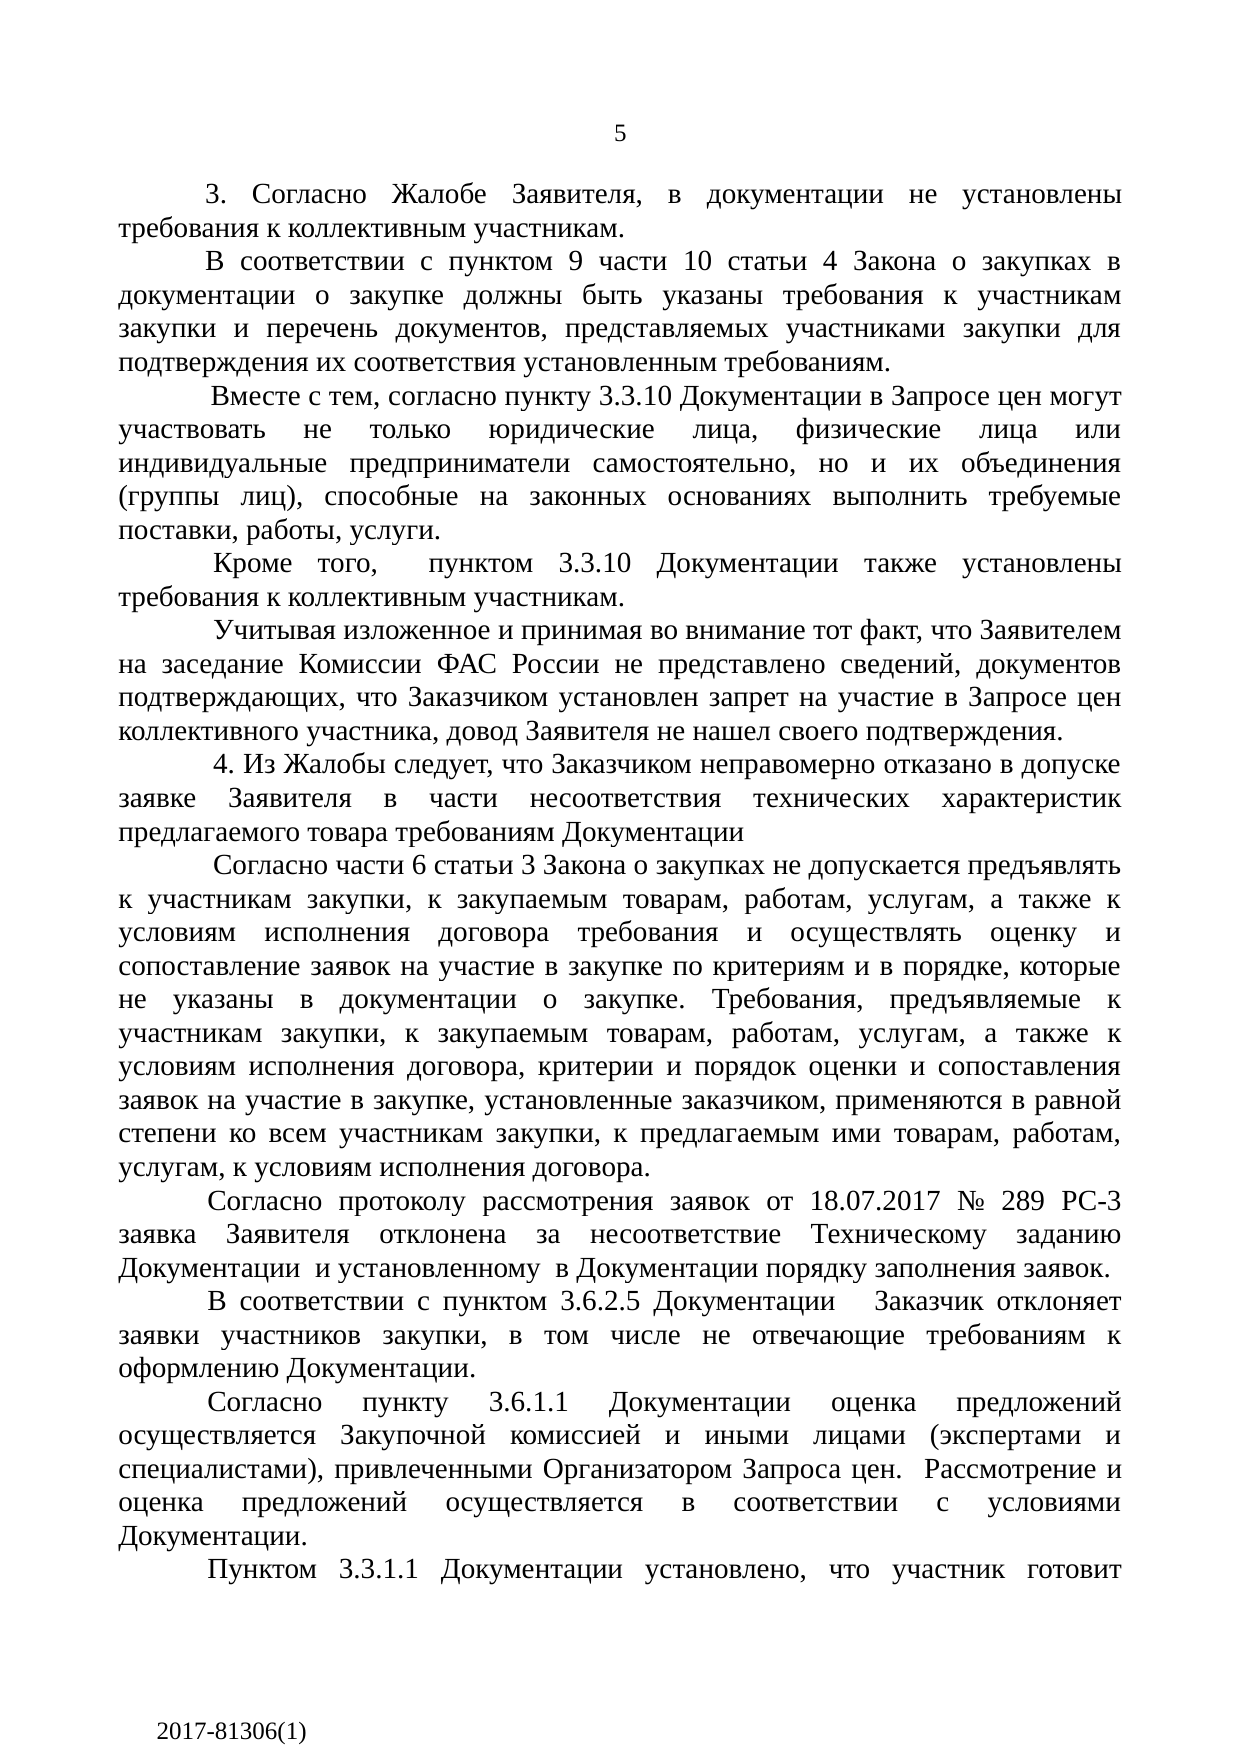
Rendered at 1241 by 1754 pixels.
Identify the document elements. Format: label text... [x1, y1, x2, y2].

text Пунктом 3.3.1.1 Документации установлено, что участник готовит [118, 1552, 1122, 1585]
text Согласно части 6 статьи 3 Закона о закупках не допускается предъявлять к участникам закупки, к закупаемым товарам, работам, услугам, а также к условиям исполнения договора требования и осуществлять оценку и сопоставление заявок на участие в закупке по критериям и в порядке, которые не указаны в документации о закупке. Требования, предъявляемые к участникам закупки, к закупаемым товарам, работам, услугам, а также к условиям исполнения договора, критерии и порядок оценки и сопоставления заявок на участие в закупке, установленные заказчиком, применяются в равной степени ко всем участникам закупки, к предлагаемым ими товарам, работам, услугам, к условиям исполнения договора. [118, 847, 1122, 1183]
text 4. Из Жалобы следует, что Заказчиком неправомерно отказано в допуске заявке Заявителя в части несоответствия технических характеристик предлагаемого товара требованиям Документации [118, 747, 1122, 847]
text Согласно протоколу рассмотрения заявок от 18.07.2017 № 289 РС-3 заявка Заявителя отклонена за несоответствие Техническому заданию Документации и установленному в Документации порядку заполнения заявок. [118, 1183, 1122, 1283]
text Кроме того, пунктом 3.3.10 Документации также установлены требования к коллективным участникам. [118, 545, 1122, 612]
text Согласно пункту 3.6.1.1 Документации оценка предложений осуществляется Закупочной комиссией и иными лицами (экспертами и специалистами), привлеченными Организатором Запроса цен. Рассмотрение и оценка предложений осуществляется в соответствии с условиями Документации. [118, 1384, 1122, 1552]
text 3. Согласно Жалобе Заявителя, в документации не установлены требования к коллективным участникам. [118, 176, 1122, 243]
text Учитывая изложенное и принимая во внимание тот факт, что Заявителем на заседание Комиссии ФАС России не представлено сведений, документов подтверждающих, что Заказчиком установлен запрет на участие в Запросе цен коллективного участника, довод Заявителя не нашел своего подтверждения. [118, 612, 1122, 747]
text В соответствии с пунктом 9 части 10 статьи 4 Закона о закупках в документации о закупке должны быть указаны требования к участникам закупки и перечень документов, представляемых участниками закупки для подтверждения их соответствия установленным требованиям. [118, 243, 1122, 378]
text Вместе с тем, согласно пункту 3.3.10 Документации в Запросе цен могут участвовать не только юридические лица, физические лица или индивидуальные предприниматели самостоятельно, но и их объединения (группы лиц), способные на законных основаниях выполнить требуемые поставки, работы, услуги. [118, 378, 1122, 545]
text В соответствии с пунктом 3.6.2.5 Документации Заказчик отклоняет заявки участников закупки, в том числе не отвечающие требованиям к оформлению Документации. [118, 1283, 1122, 1384]
